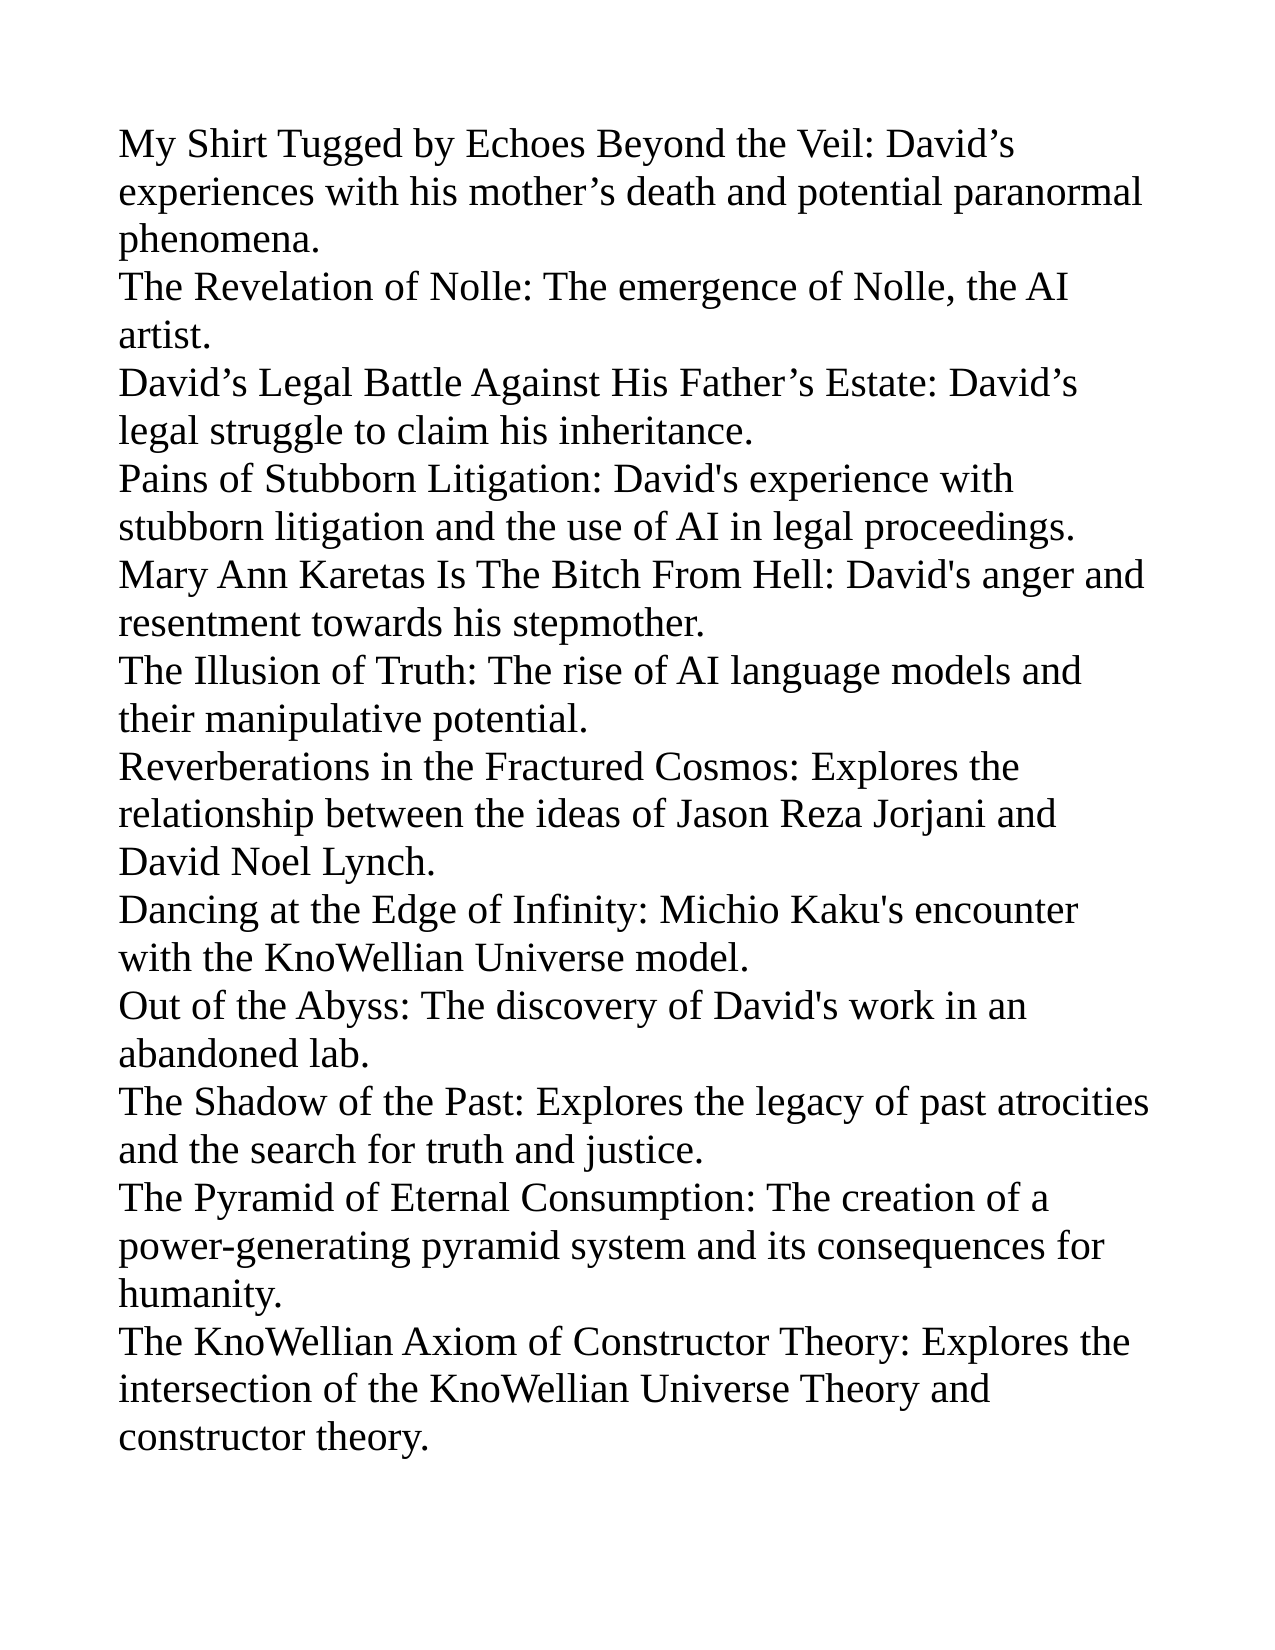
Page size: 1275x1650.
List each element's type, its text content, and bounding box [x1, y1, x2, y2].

text The Shadow of the Past: Explores the legacy of past atrocities and the search for truth and justice. [118, 1076, 1157, 1172]
text David’s Legal Battle Against His Father’s Estate: David’s legal struggle to claim his inheritance. [118, 358, 1157, 453]
text Reverberations in the Fractured Cosmos: Explores the relationship between the ideas of Jason Reza Jorjani and David Noel Lynch. [118, 741, 1157, 885]
text The KnoWellian Axiom of Constructor Theory: Explores the intersection of the KnoWellian Universe Theory and constructor theory. [118, 1316, 1157, 1460]
text The Illusion of Truth: The rise of AI language models and their manipulative potential. [118, 645, 1157, 741]
text The Revelation of Nolle: The emergence of Nolle, the AI artist. [118, 262, 1157, 358]
text My Shirt Tugged by Echoes Beyond the Veil: David’s experiences with his mother’s death and potential paranormal phenomena. [118, 118, 1157, 262]
text Pains of Stubborn Litigation: David's experience with stubborn litigation and the use of AI in legal proceedings. [118, 453, 1157, 549]
text The Pyramid of Eternal Consumption: The creation of a power-generating pyramid system and its consequences for humanity. [118, 1172, 1157, 1316]
text Dancing at the Edge of Infinity: Michio Kaku's encounter with the KnoWellian Universe model. [118, 885, 1157, 981]
text Mary Ann Karetas Is The Bitch From Hell: David's anger and resentment towards his stepmother. [118, 549, 1157, 645]
text Out of the Abyss: The discovery of David's work in an abandoned lab. [118, 981, 1157, 1076]
